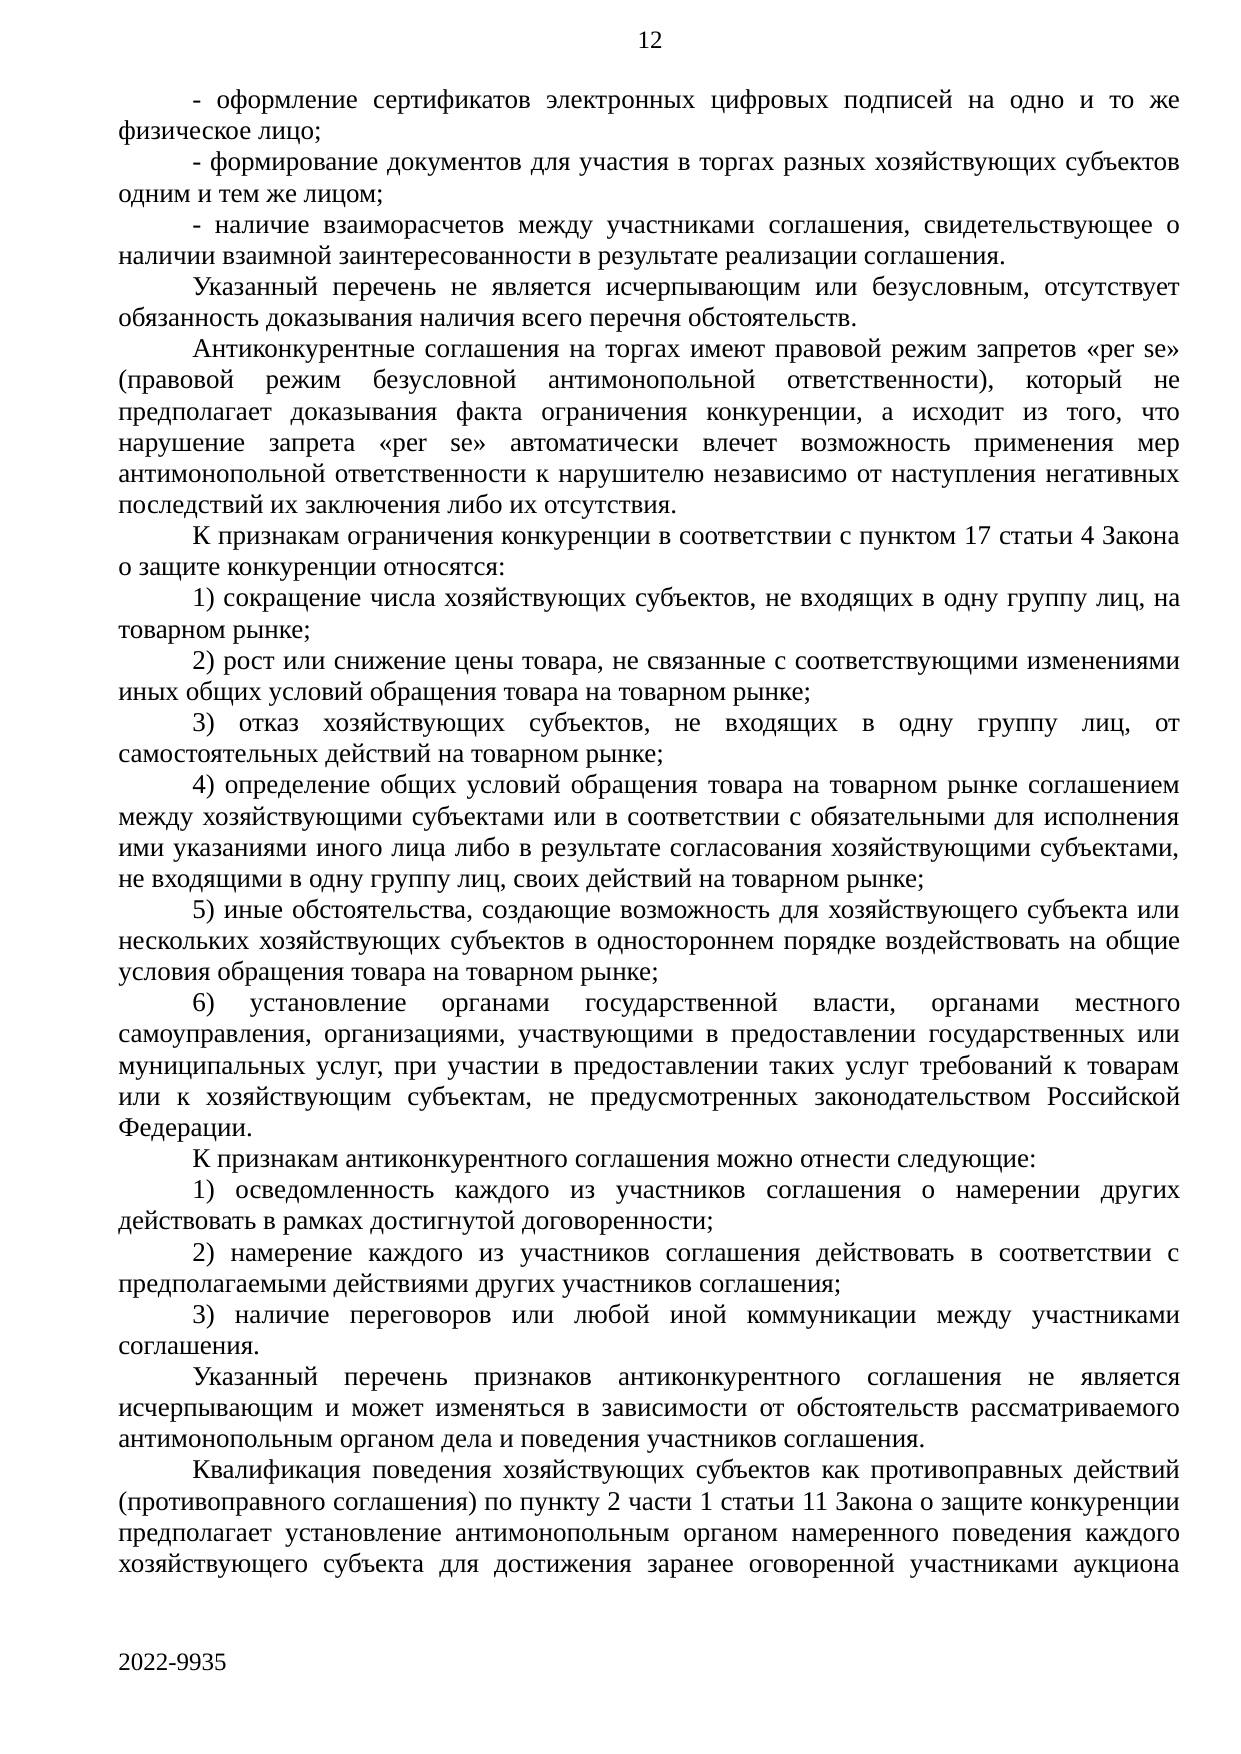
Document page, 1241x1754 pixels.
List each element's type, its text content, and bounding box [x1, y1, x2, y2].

text 3) наличие переговоров или любой иной коммуникации между участниками соглашения. [118, 1298, 1181, 1360]
text 2) рост или снижение цены товара, не связанные с соответствующими изменениями иных общих условий обращения товара на товарном рынке; [118, 644, 1181, 706]
text Указанный перечень не является исчерпывающим или безусловным, отсутствует обязанность доказывания наличия всего перечня обстоятельств. [118, 270, 1181, 332]
text К признакам антиконкурентного соглашения можно отнести следующие: [118, 1142, 1181, 1173]
text - оформление сертификатов электронных цифровых подписей на одно и то же физическое лицо; [118, 83, 1181, 146]
text 1) сокращение числа хозяйствующих субъектов, не входящих в одну группу лиц, на товарном рынке; [118, 582, 1181, 644]
text 5) иные обстоятельства, создающие возможность для хозяйствующего субъекта или нескольких хозяйствующих субъектов в одностороннем порядке воздействовать на общие условия обращения товара на товарном рынке; [118, 893, 1181, 986]
text 4) определение общих условий обращения товара на товарном рынке соглашением между хозяйствующими субъектами или в соответствии с обязательными для исполнения ими указаниями иного лица либо в результате согласования хозяйствующими субъектами, не входящими в одну группу лиц, своих действий на товарном рынке; [118, 768, 1181, 893]
text - наличие взаиморасчетов между участниками соглашения, свидетельствующее о наличии взаимной заинтересованности в результате реализации соглашения. [118, 208, 1181, 270]
text 6) установление органами государственной власти, органами местного самоуправления, организациями, участвующими в предоставлении государственных или муниципальных услуг, при участии в предоставлении таких услуг требований к товарам или к хозяйствующим субъектам, не предусмотренных законодательством Российской Федерации. [118, 986, 1181, 1142]
text Указанный перечень признаков антиконкурентного соглашения не является исчерпывающим и может изменяться в зависимости от обстоятельств рассматриваемого антимонопольным органом дела и поведения участников соглашения. [118, 1360, 1181, 1454]
text 3) отказ хозяйствующих субъектов, не входящих в одну группу лиц, от самостоятельных действий на товарном рынке; [118, 706, 1181, 768]
text 2) намерение каждого из участников соглашения действовать в соответствии с предполагаемыми действиями других участников соглашения; [118, 1236, 1181, 1298]
text Квалификация поведения хозяйствующих субъектов как противоправных действий (противоправного соглашения) по пункту 2 части 1 статьи 11 Закона о защите конкуренции предполагает установление антимонопольным органом намеренного поведения каждого хозяйствующего субъекта для достижения заранее оговоренной участниками аукциона [118, 1454, 1181, 1578]
text - формирование документов для участия в торгах разных хозяйствующих субъектов одним и тем же лицом; [118, 146, 1181, 208]
text Антиконкурентные соглашения на торгах имеют правовой режим запретов «per se» (правовой режим безусловной антимонопольной ответственности), который не предполагает доказывания факта ограничения конкуренции, а исходит из того, что нарушение запрета «per se» автоматически влечет возможность применения мер антимонопольной ответственности к нарушителю независимо от наступления негативных последствий их заключения либо их отсутствия. [118, 332, 1181, 519]
text К признакам ограничения конкуренции в соответствии с пунктом 17 статьи 4 Закона о защите конкуренции относятся: [118, 519, 1181, 582]
text 1) осведомленность каждого из участников соглашения о намерении других действовать в рамках достигнутой договоренности; [118, 1173, 1181, 1236]
